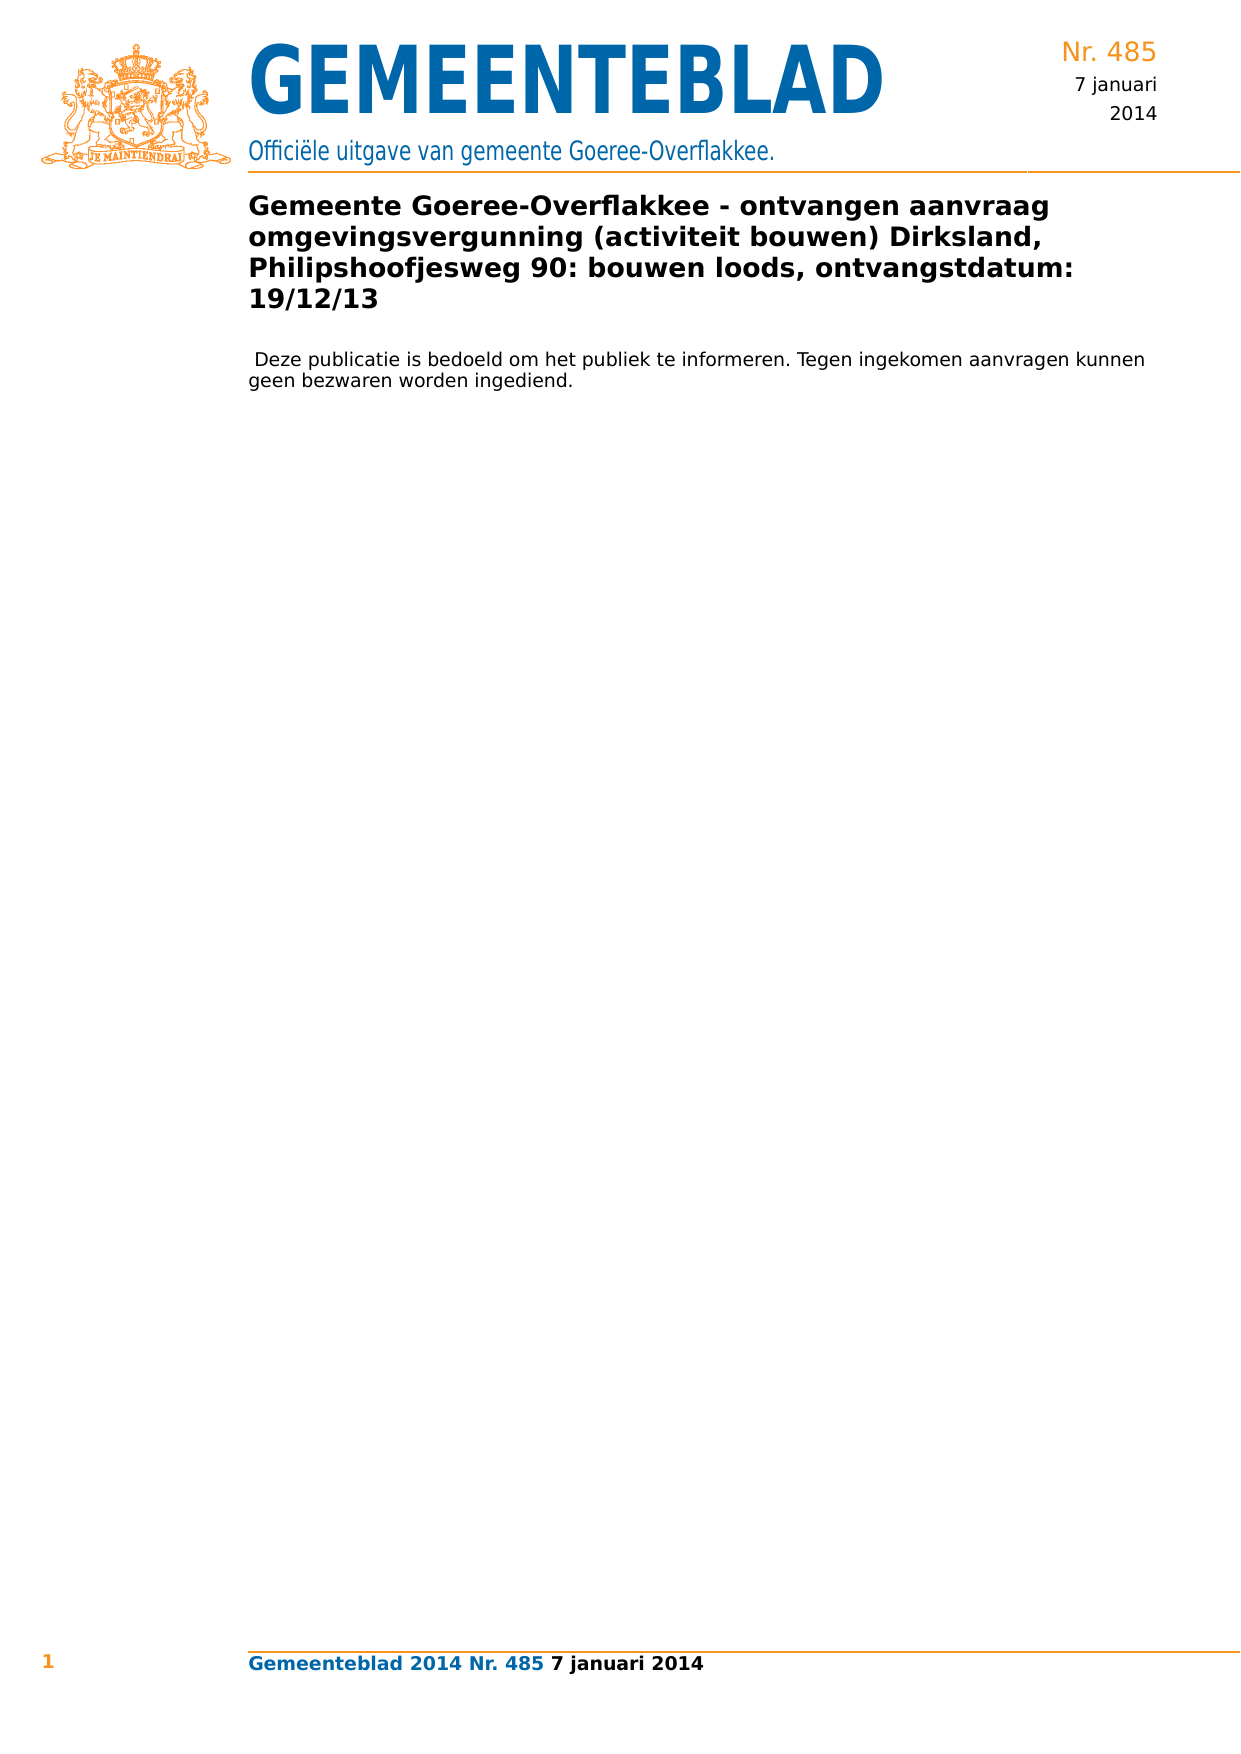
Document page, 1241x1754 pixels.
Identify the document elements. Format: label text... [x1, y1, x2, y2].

picture [41, 44, 231, 169]
subtitle Gemeente Goeree-Overflakkee - ontvangen aanvraag omgevingsvergunning (activiteit bouwen) Dirksland, Philipshoofjesweg 90: bouwen loods, ontvangstdatum: 19/12/13 [248, 191, 1163, 315]
text Deze publicatie is bedoeld om het publiek te informeren. Tegen ingekomen aanvragen kunnen geen bezwaren worden ingediend. [248, 348, 1163, 392]
